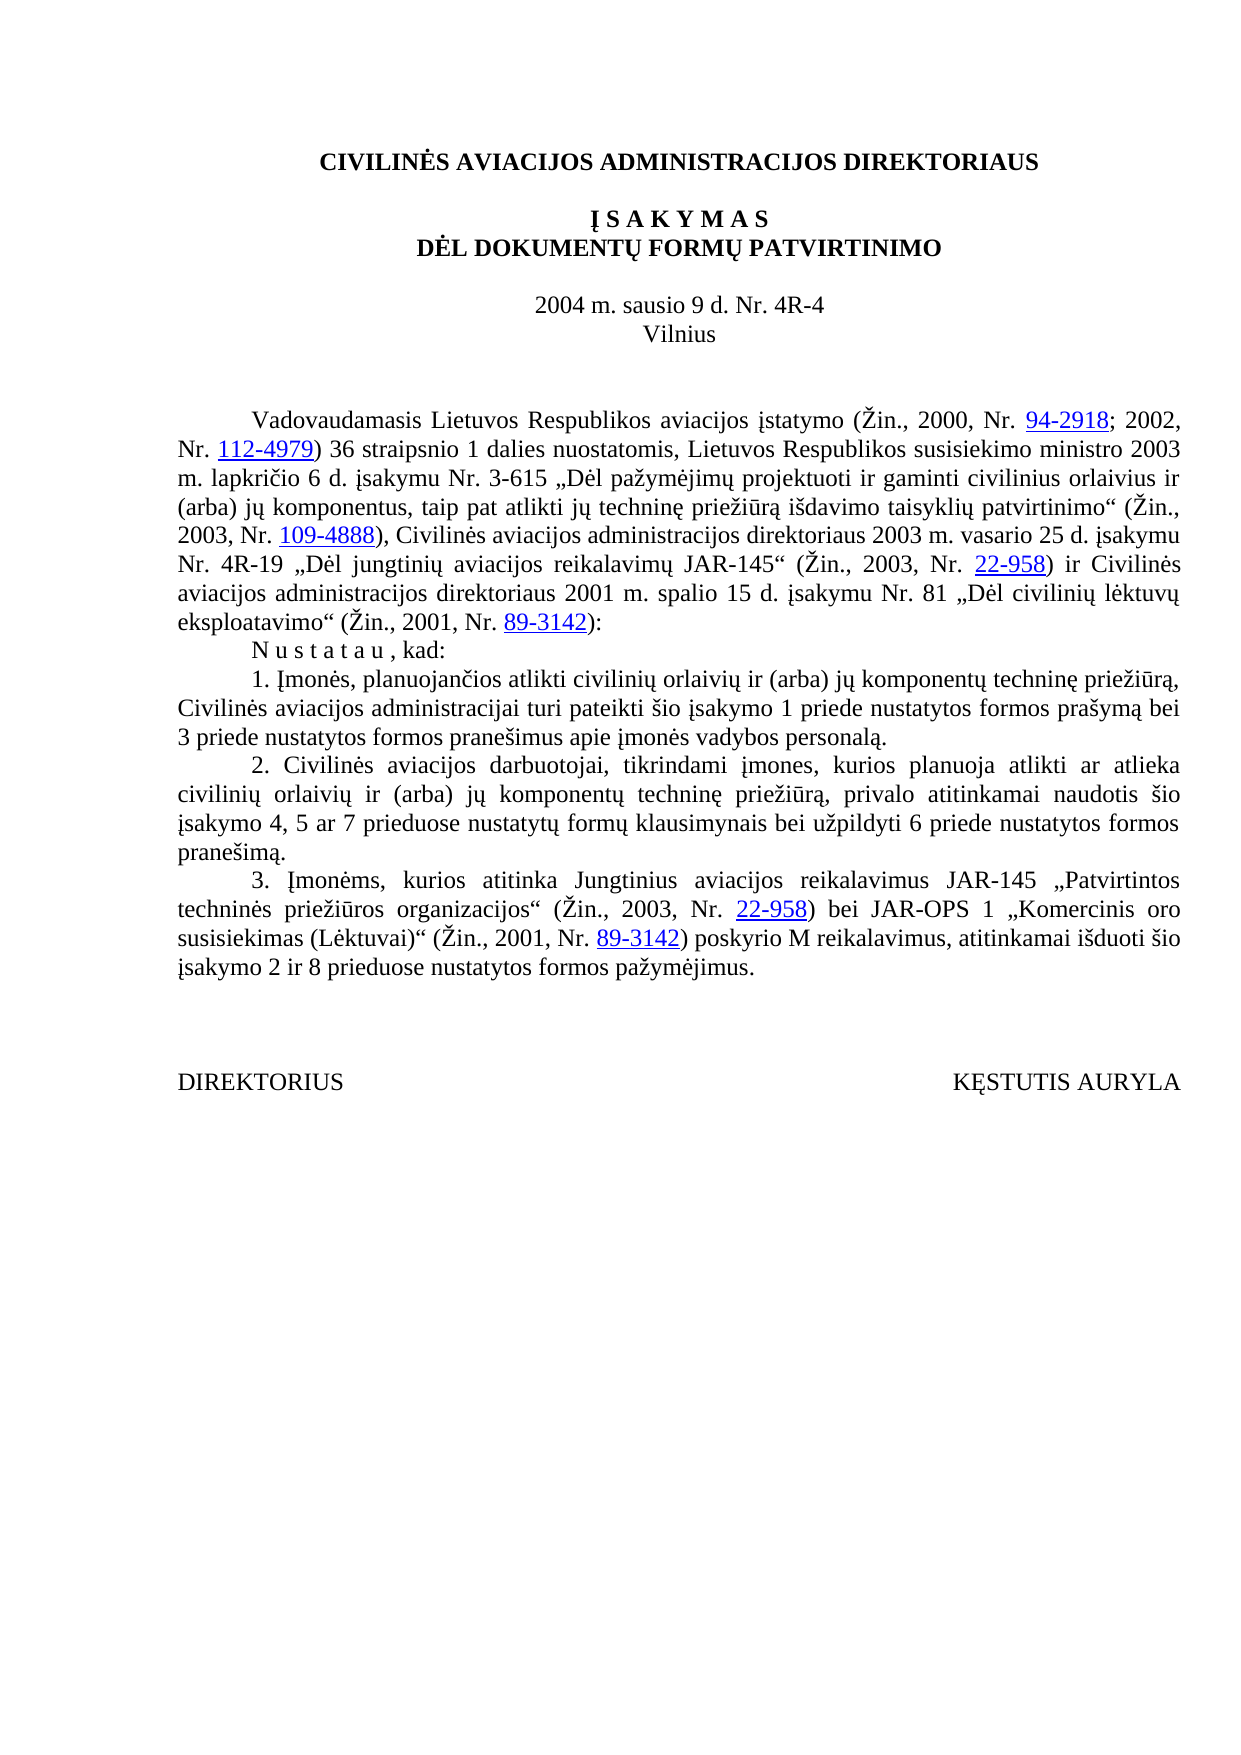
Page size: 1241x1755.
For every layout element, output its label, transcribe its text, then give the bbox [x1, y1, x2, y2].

text Į S A K Y M A S [177, 204, 1181, 233]
text 1. Įmonės, planuojančios atlikti civilinių orlaivių ir (arba) jų komponentų techninę priežiūrą, Civilinės aviacijos administracijai turi pateikti šio įsakymo 1 priede nustatytos formos prašymą bei 3 priede nustatytos formos pranešimus apie įmonės vadybos personalą. [177, 664, 1181, 751]
text Vadovaudamasis Lietuvos Respublikos aviacijos įstatymo (Žin., 2000, Nr. 94-2918; 2002, Nr. 112-4979) 36 straipsnio 1 dalies nuostatomis, Lietuvos Respublikos susisiekimo ministro 2003 m. lapkričio 6 d. įsakymu Nr. 3-615 „Dėl pažymėjimų projektuoti ir gaminti civilinius orlaivius ir (arba) jų komponentus, taip pat atlikti jų techninę priežiūrą išdavimo taisyklių patvirtinimo“ (Žin., 2003, Nr. 109-4888), Civilinės aviacijos administracijos direktoriaus 2003 m. vasario 25 d. įsakymu Nr. 4R-19 „Dėl jungtinių aviacijos reikalavimų JAR-145“ (Žin., 2003, Nr. 22-958) ir Civilinės aviacijos administracijos direktoriaus 2001 m. spalio 15 d. įsakymu Nr. 81 „Dėl civilinių lėktuvų eksploatavimo“ (Žin., 2001, Nr. 89-3142): [177, 406, 1181, 636]
text 2. Civilinės aviacijos darbuotojai, tikrindami įmones, kurios planuoja atlikti ar atlieka civilinių orlaivių ir (arba) jų komponentų techninę priežiūrą, privalo atitinkamai naudotis šio įsakymo 4, 5 ar 7 prieduose nustatytų formų klausimynais bei užpildyti 6 priede nustatytos formos pranešimą. [177, 751, 1181, 866]
text 3. Įmonėms, kurios atitinka Jungtinius aviacijos reikalavimus JAR-145 „Patvirtintos techninės priežiūros organizacijos“ (Žin., 2003, Nr. 22-958) bei JAR-OPS 1 „Komercinis oro susisiekimas (Lėktuvai)“ (Žin., 2001, Nr. 89-3142) poskyrio M reikalavimus, atitinkamai išduoti šio įsakymo 2 ir 8 prieduose nustatytos formos pažymėjimus. [177, 866, 1181, 981]
text DIREKTORIUS KĘSTUTIS AURYLA [177, 1067, 1181, 1096]
text CIVILINĖS AVIACIJOS ADMINISTRACIJOS DIREKTORIAUS [177, 147, 1181, 176]
text Vilnius [177, 319, 1181, 348]
text 2004 m. sausio 9 d. Nr. 4R-4 [177, 291, 1181, 319]
text Nustatau, kad: [177, 636, 1181, 664]
text DĖL DOKUMENTŲ FORMŲ PATVIRTINIMO [177, 233, 1181, 262]
